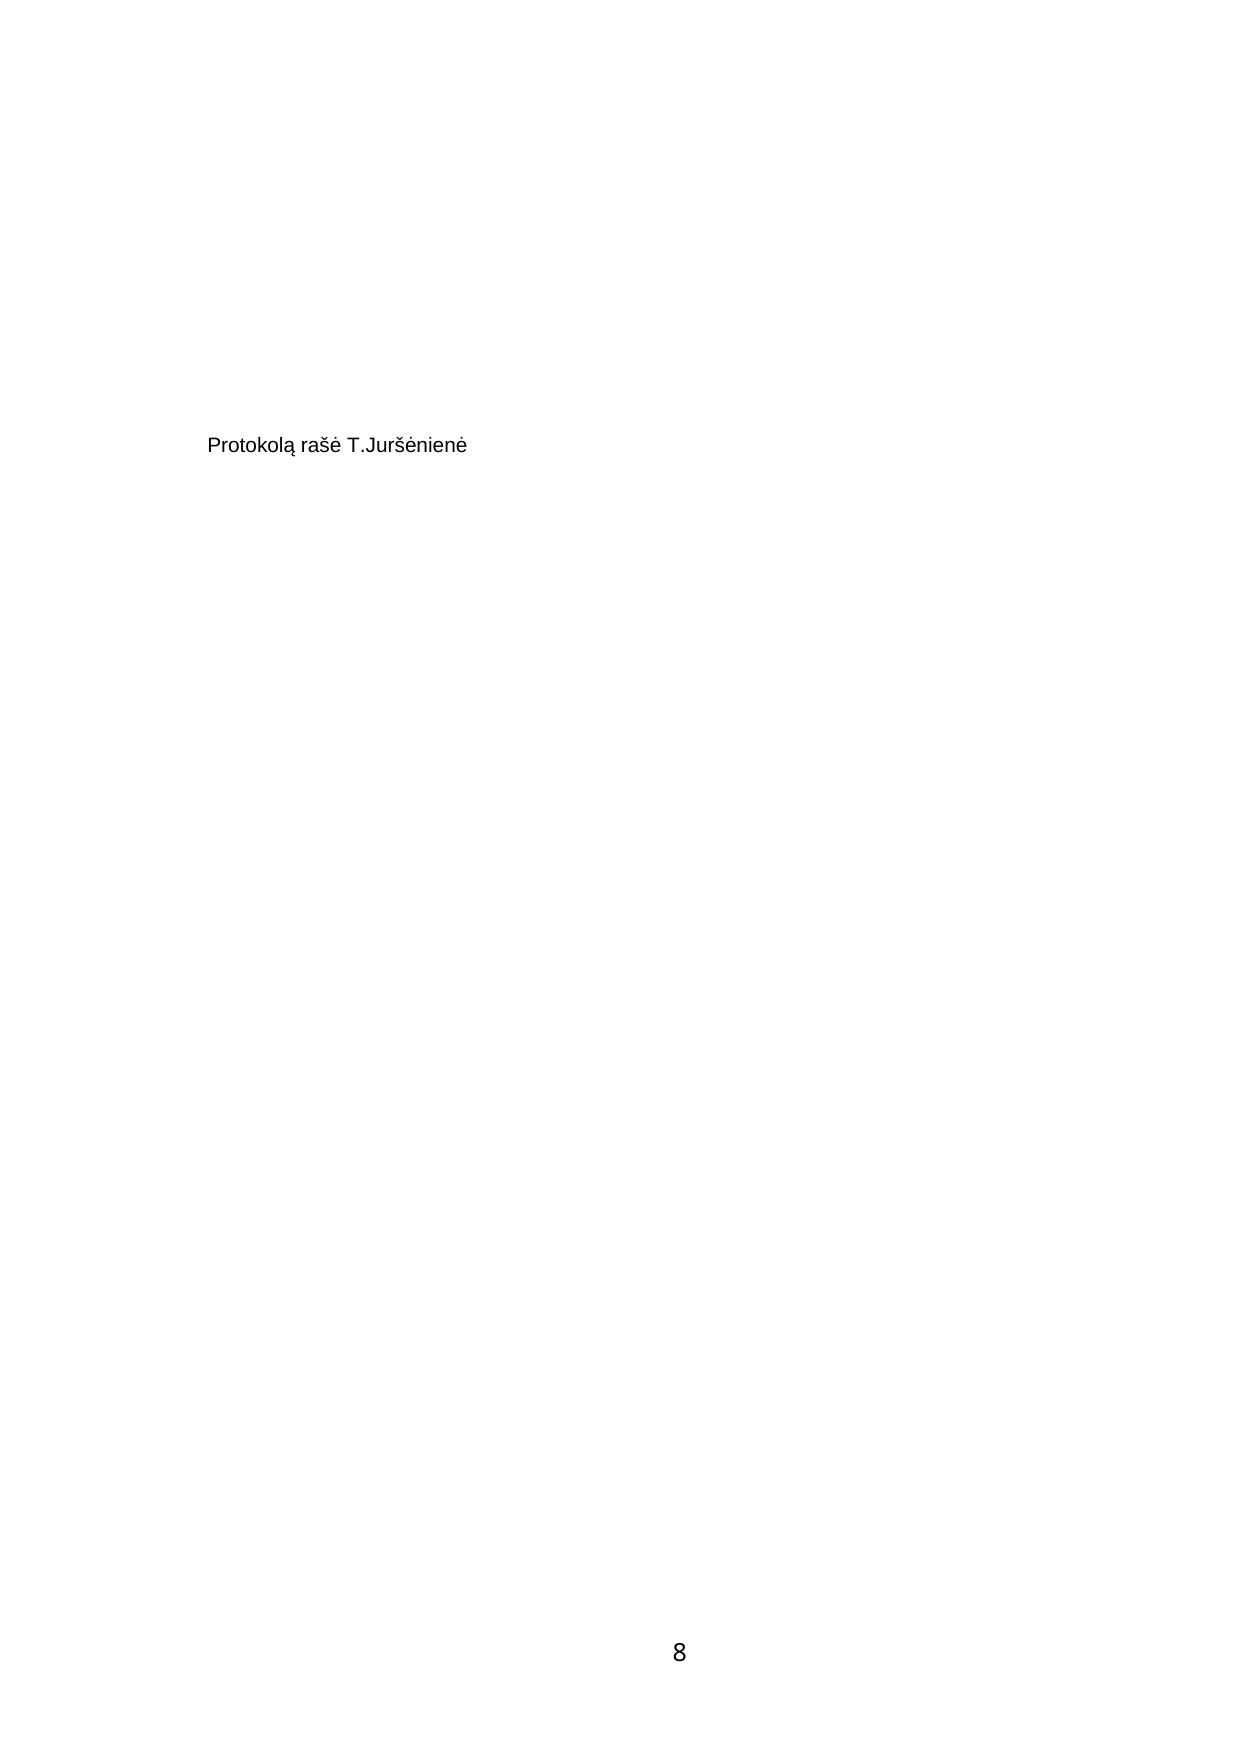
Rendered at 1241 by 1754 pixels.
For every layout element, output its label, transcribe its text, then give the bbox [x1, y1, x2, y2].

text Protokolą rašė T.Juršėnienė [207, 432, 1152, 456]
